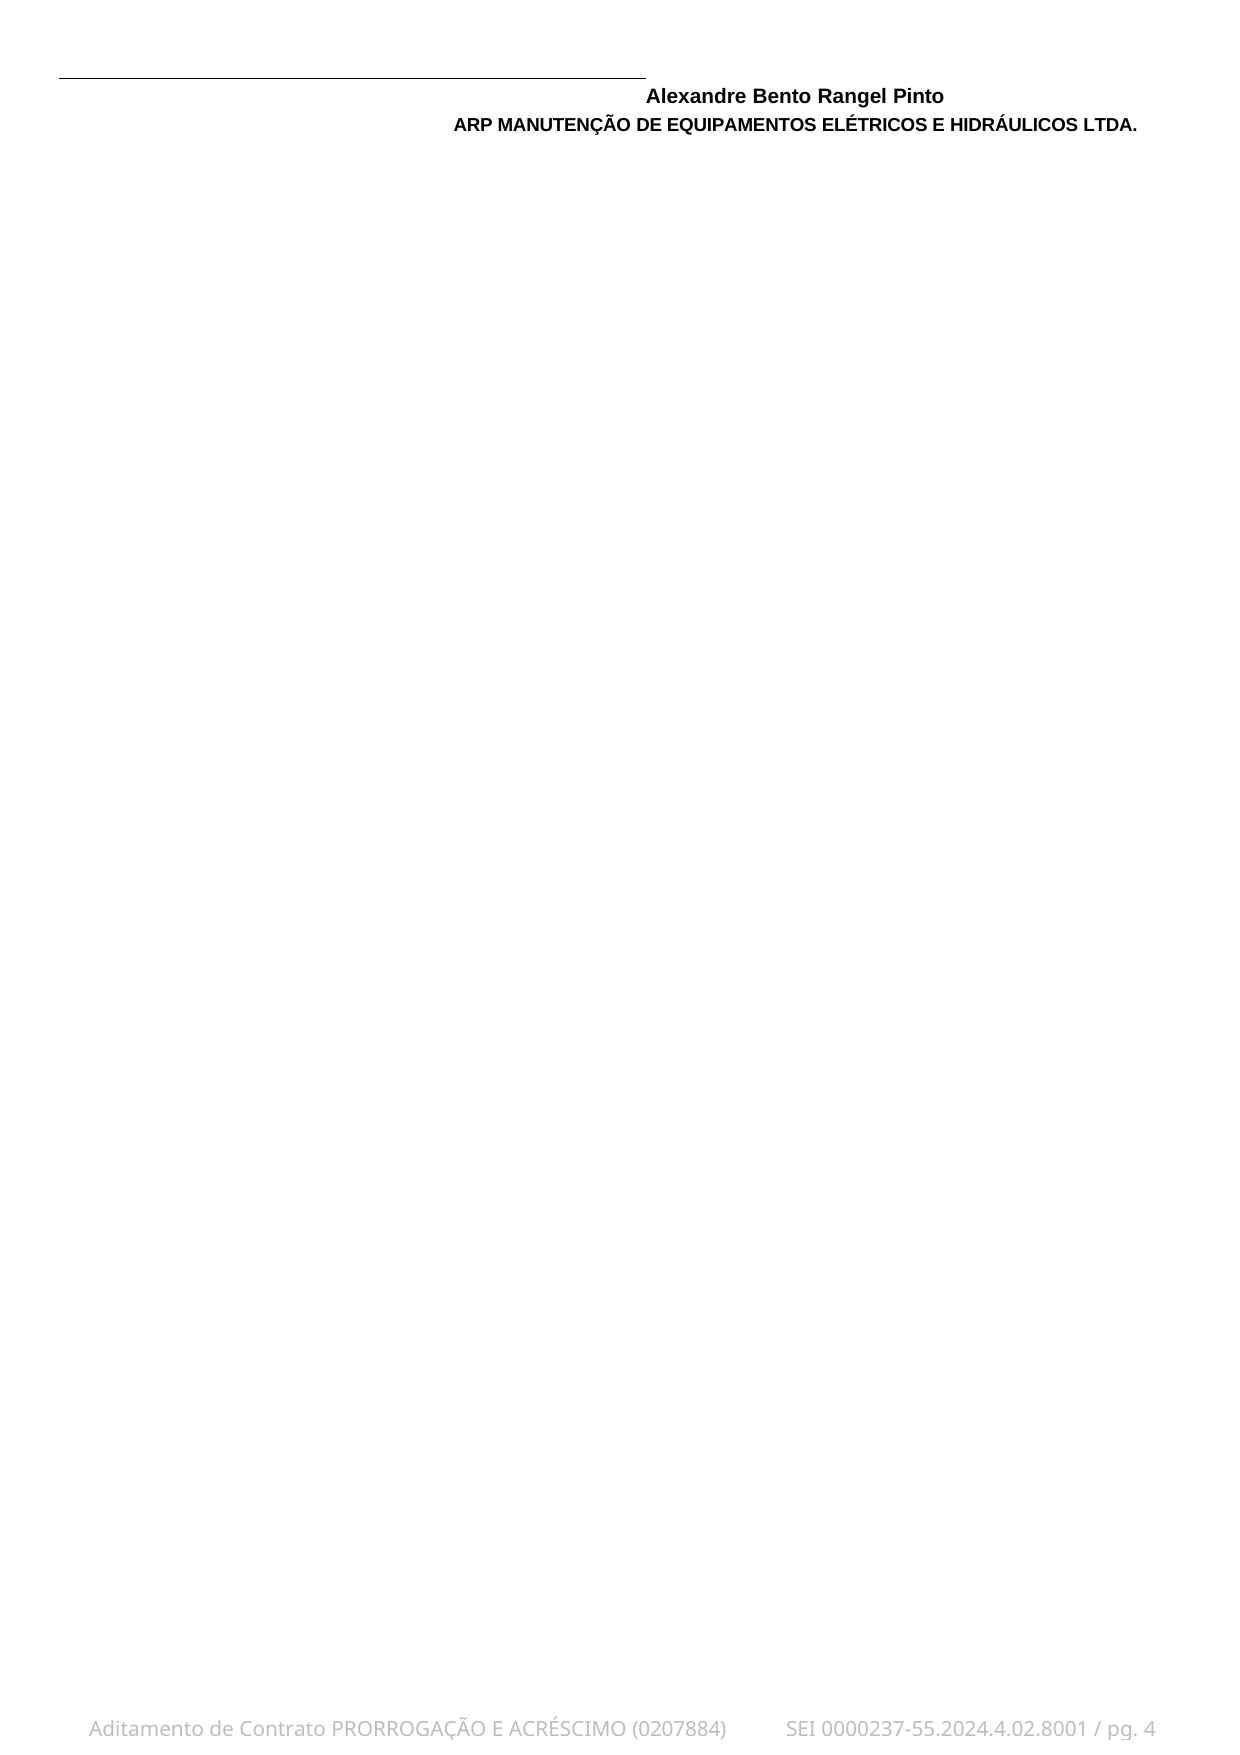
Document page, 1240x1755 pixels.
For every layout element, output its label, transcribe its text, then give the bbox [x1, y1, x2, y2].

text Alexandre Bento Rangel Pinto [412, 83, 1177, 107]
text ARP MANUTENÇÃO DE EQUIPAMENTOS ELÉTRICOS E HIDRÁULICOS LTDA. [414, 114, 1177, 136]
